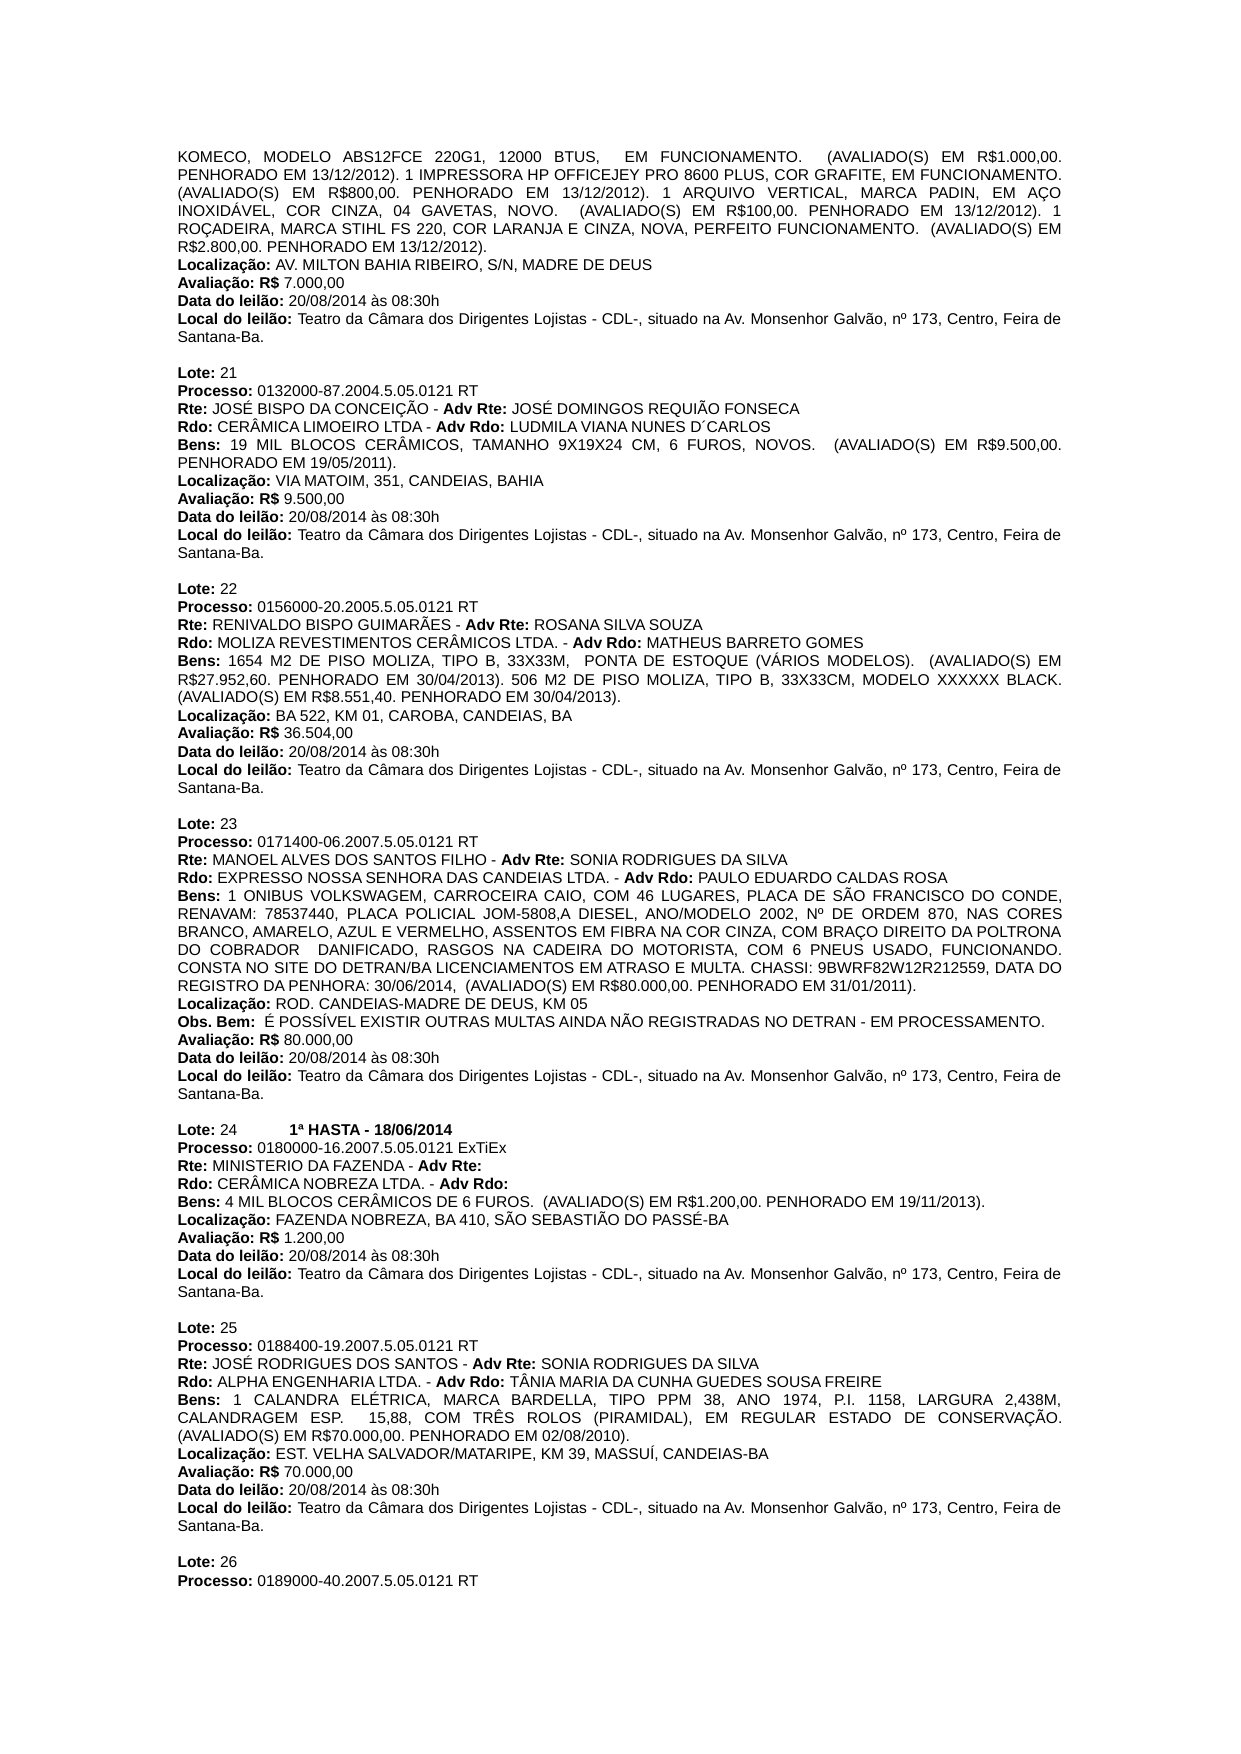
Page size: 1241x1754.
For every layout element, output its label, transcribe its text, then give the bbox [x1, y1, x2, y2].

text KOMECO, MODELO ABS12FCE 220G1, 12000 BTUS, EM FUNCIONAMENTO. (AVALIADO(S) EM R$1.000,00. PENHORADO EM 13/12/2012). 1 IMPRESSORA HP OFFICEJEY PRO 8600 PLUS, COR GRAFITE, EM FUNCIONAMENTO. (AVALIADO(S) EM R$800,00. PENHORADO EM 13/12/2012). 1 ARQUIVO VERTICAL, MARCA PADIN, EM AÇO INOXIDÁVEL, COR CINZA, 04 GAVETAS, NOVO. (AVALIADO(S) EM R$100,00. PENHORADO EM 13/12/2012). 1 ROÇADEIRA, MARCA STIHL FS 220, COR LARANJA E CINZA, NOVA, PERFEITO FUNCIONAMENTO. (AVALIADO(S) EM R$2.800,00. PENHORADO EM 13/12/2012). [177, 148, 1063, 256]
text Lote: 23 [177, 814, 1063, 832]
text Processo: 0180000-16.2007.5.05.0121 ExTiEx [177, 1139, 1063, 1157]
text Obs. Bem: É POSSÍVEL EXISTIR OUTRAS MULTAS AINDA NÃO REGISTRADAS NO DETRAN - EM PROCESSAMENTO. [177, 1013, 1063, 1031]
text Data do leilão: 20/08/2014 às 08:30h [177, 1049, 1063, 1067]
text Local do leilão: Teatro da Câmara dos Dirigentes Lojistas - CDL-, situado na Av. Monsenhor Galvão, nº 173, Centro, Feira de Santana-Ba. [177, 760, 1063, 796]
text Bens: 19 MIL BLOCOS CERÂMICOS, TAMANHO 9X19X24 CM, 6 FUROS, NOVOS. (AVALIADO(S) EM R$9.500,00. PENHORADO EM 19/05/2011). [177, 436, 1063, 472]
text Bens: 1 ONIBUS VOLKSWAGEM, CARROCEIRA CAIO, COM 46 LUGARES, PLACA DE SÃO FRANCISCO DO CONDE, RENAVAM: 78537440, PLACA POLICIAL JOM-5808,A DIESEL, ANO/MODELO 2002, Nº DE ORDEM 870, NAS CORES BRANCO, AMARELO, AZUL E VERMELHO, ASSENTOS EM FIBRA NA COR CINZA, COM BRAÇO DIREITO DA POLTRONA DO COBRADOR DANIFICADO, RASGOS NA CADEIRA DO MOTORISTA, COM 6 PNEUS USADO, FUNCIONANDO. CONSTA NO SITE DO DETRAN/BA LICENCIAMENTOS EM ATRASO E MULTA. CHASSI: 9BWRF82W12R212559, DATA DO REGISTRO DA PENHORA: 30/06/2014, (AVALIADO(S) EM R$80.000,00. PENHORADO EM 31/01/2011). [177, 886, 1063, 994]
text Processo: 0156000-20.2005.5.05.0121 RT [177, 598, 1063, 616]
text Local do leilão: Teatro da Câmara dos Dirigentes Lojistas - CDL-, situado na Av. Monsenhor Galvão, nº 173, Centro, Feira de Santana-Ba. [177, 1265, 1063, 1301]
text Rte: MANOEL ALVES DOS SANTOS FILHO - Adv Rte: SONIA RODRIGUES DA SILVA [177, 850, 1063, 868]
text Avaliação: R$ 9.500,00 [177, 490, 1063, 508]
text Rte: JOSÉ RODRIGUES DOS SANTOS - Adv Rte: SONIA RODRIGUES DA SILVA [177, 1355, 1063, 1373]
text Data do leilão: 20/08/2014 às 08:30h [177, 508, 1063, 526]
text Rdo: CERÂMICA LIMOEIRO LTDA - Adv Rdo: LUDMILA VIANA NUNES D´CARLOS [177, 418, 1063, 436]
text Rte: JOSÉ BISPO DA CONCEIÇÃO - Adv Rte: JOSÉ DOMINGOS REQUIÃO FONSECA [177, 400, 1063, 418]
text Avaliação: R$ 36.504,00 [177, 724, 1063, 742]
text Local do leilão: Teatro da Câmara dos Dirigentes Lojistas - CDL-, situado na Av. Monsenhor Galvão, nº 173, Centro, Feira de Santana-Ba. [177, 1499, 1063, 1535]
text Processo: 0171400-06.2007.5.05.0121 RT [177, 832, 1063, 850]
text Lote: 25 [177, 1319, 1063, 1337]
text Avaliação: R$ 80.000,00 [177, 1031, 1063, 1049]
text Data do leilão: 20/08/2014 às 08:30h [177, 1247, 1063, 1265]
text Data do leilão: 20/08/2014 às 08:30h [177, 742, 1063, 760]
text Local do leilão: Teatro da Câmara dos Dirigentes Lojistas - CDL-, situado na Av. Monsenhor Galvão, nº 173, Centro, Feira de Santana-Ba. [177, 1067, 1063, 1103]
text Localização: BA 522, KM 01, CAROBA, CANDEIAS, BA [177, 706, 1063, 724]
text Bens: 1 CALANDRA ELÉTRICA, MARCA BARDELLA, TIPO PPM 38, ANO 1974, P.I. 1158, LARGURA 2,438M, CALANDRAGEM ESP. 15,88, COM TRÊS ROLOS (PIRAMIDAL), EM REGULAR ESTADO DE CONSERVAÇÃO. (AVALIADO(S) EM R$70.000,00. PENHORADO EM 02/08/2010). [177, 1391, 1063, 1445]
text Localização: ROD. CANDEIAS-MADRE DE DEUS, KM 05 [177, 994, 1063, 1013]
text Processo: 0189000-40.2007.5.05.0121 RT [177, 1571, 1063, 1589]
text Avaliação: R$ 70.000,00 [177, 1463, 1063, 1481]
text Processo: 0188400-19.2007.5.05.0121 RT [177, 1337, 1063, 1355]
text Rdo: ALPHA ENGENHARIA LTDA. - Adv Rdo: TÂNIA MARIA DA CUNHA GUEDES SOUSA FREIRE [177, 1373, 1063, 1391]
text Local do leilão: Teatro da Câmara dos Dirigentes Lojistas - CDL-, situado na Av. Monsenhor Galvão, nº 173, Centro, Feira de Santana-Ba. [177, 310, 1063, 346]
text Localização: VIA MATOIM, 351, CANDEIAS, BAHIA [177, 472, 1063, 490]
text Localização: FAZENDA NOBREZA, BA 410, SÃO SEBASTIÃO DO PASSÉ-BA [177, 1211, 1063, 1229]
text Lote: 21 [177, 364, 1063, 382]
text Rte: RENIVALDO BISPO GUIMARÃES - Adv Rte: ROSANA SILVA SOUZA [177, 616, 1063, 634]
text Localização: AV. MILTON BAHIA RIBEIRO, S/N, MADRE DE DEUS [177, 256, 1063, 274]
text Bens: 4 MIL BLOCOS CERÂMICOS DE 6 FUROS. (AVALIADO(S) EM R$1.200,00. PENHORADO EM 19/11/2013). [177, 1193, 1063, 1211]
text Rdo: CERÂMICA NOBREZA LTDA. - Adv Rdo: [177, 1175, 1063, 1193]
text Lote: 26 [177, 1553, 1063, 1571]
text Lote: 24 1ª HASTA - 18/06/2014 [177, 1121, 1063, 1139]
text Lote: 22 [177, 580, 1063, 598]
text Data do leilão: 20/08/2014 às 08:30h [177, 292, 1063, 310]
text Processo: 0132000-87.2004.5.05.0121 RT [177, 382, 1063, 400]
text Avaliação: R$ 7.000,00 [177, 274, 1063, 292]
text Rdo: MOLIZA REVESTIMENTOS CERÂMICOS LTDA. - Adv Rdo: MATHEUS BARRETO GOMES [177, 634, 1063, 652]
text Rdo: EXPRESSO NOSSA SENHORA DAS CANDEIAS LTDA. - Adv Rdo: PAULO EDUARDO CALDAS ROSA [177, 868, 1063, 886]
text Rte: MINISTERIO DA FAZENDA - Adv Rte: [177, 1157, 1063, 1175]
text Localização: EST. VELHA SALVADOR/MATARIPE, KM 39, MASSUÍ, CANDEIAS-BA [177, 1445, 1063, 1463]
text Local do leilão: Teatro da Câmara dos Dirigentes Lojistas - CDL-, situado na Av. Monsenhor Galvão, nº 173, Centro, Feira de Santana-Ba. [177, 526, 1063, 562]
text Bens: 1654 M2 DE PISO MOLIZA, TIPO B, 33X33M, PONTA DE ESTOQUE (VÁRIOS MODELOS). (AVALIADO(S) EM R$27.952,60. PENHORADO EM 30/04/2013). 506 M2 DE PISO MOLIZA, TIPO B, 33X33CM, MODELO XXXXXX BLACK. (AVALIADO(S) EM R$8.551,40. PENHORADO EM 30/04/2013). [177, 652, 1063, 706]
text Avaliação: R$ 1.200,00 [177, 1229, 1063, 1247]
text Data do leilão: 20/08/2014 às 08:30h [177, 1481, 1063, 1499]
